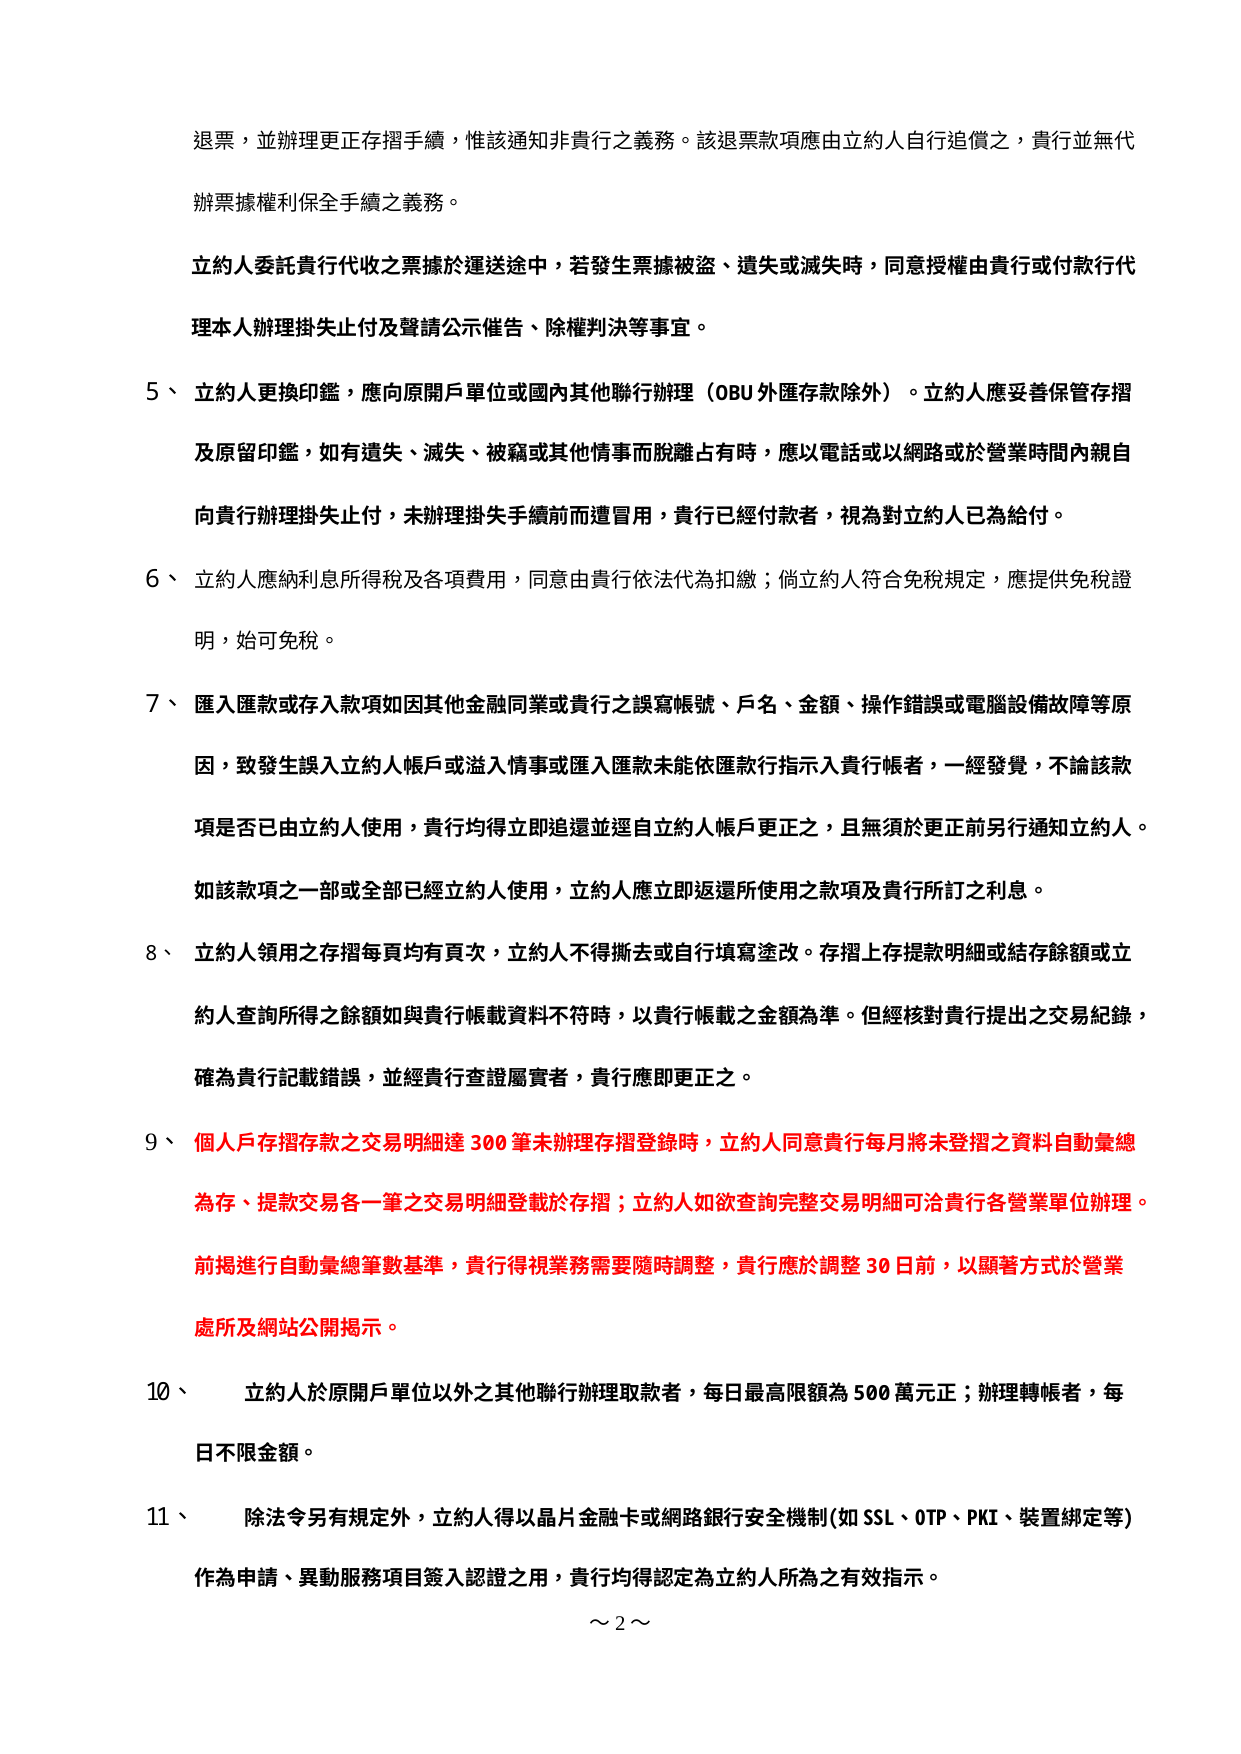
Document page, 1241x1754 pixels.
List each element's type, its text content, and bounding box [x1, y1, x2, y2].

text 立約人委託貴行代收之票據於運送途中，若發生票據被盜、遺失或滅失時，同意授權由貴行或付款行代理本人辦理掛失止付及聲請公示催告、除權判決等事宜。 [191, 222, 1140, 347]
list 匯入匯款或存入款項如因其他金融同業或貴行之誤寫帳號、戶名、金額、操作錯誤或電腦設備故障等原因，致發生誤入立約人帳戶或溢入情事或匯入匯款未能依匯款行指示入貴行帳者，一經發覺，不論該款項是否已由立約人使用，貴行均得立即追還並逕自立約人帳戶更正之，且無須於更正前另行通知立約人。如該款項之一部或全部已經立約人使用，立約人應立即返還所使用之款項及貴行所訂之利息。 [145, 660, 1140, 910]
list 個人戶存摺存款之交易明細達300筆未辦理存摺登錄時，立約人同意貴行每月將未登摺之資料自動彙總為存、提款交易各一筆之交易明細登載於存摺；立約人如欲查詢完整交易明細可洽貴行各營業單位辦理。前揭進行自動彙總筆數基準，貴行得視業務需要隨時調整，貴行應於調整30日前，以顯著方式於營業處所及網站公開揭示。 [145, 1097, 1140, 1347]
list 立約人應納利息所得稅及各項費用，同意由貴行依法代為扣繳；倘立約人符合免稅規定，應提供免稅證明，始可免稅。 [145, 535, 1140, 660]
list 除法令另有規定外，立約人得以晶片金融卡或網路銀行安全機制(如SSL、OTP、PKI、裝置綁定等)作為申請、異動服務項目簽入認證之用，貴行均得認定為立約人所為之有效指示。 [145, 1472, 1140, 1597]
list 立約人於原開戶單位以外之其他聯行辦理取款者，每日最高限額為500萬元正；辦理轉帳者，每日不限金額。 [145, 1347, 1140, 1472]
text 退票，並辦理更正存摺手續，惟該通知非貴行之義務。該退票款項應由立約人自行追償之，貴行並無代辦票據權利保全手續之義務。 [194, 97, 1140, 222]
list 立約人更換印鑑，應向原開戶單位或國內其他聯行辦理（OBU外匯存款除外）。立約人應妥善保管存摺及原留印鑑，如有遺失、滅失、被竊或其他情事而脫離占有時，應以電話或以網路或於營業時間內親自向貴行辦理掛失止付，未辦理掛失手續前而遭冒用，貴行已經付款者，視為對立約人已為給付。 [145, 347, 1140, 535]
list 立約人領用之存摺每頁均有頁次，立約人不得撕去或自行填寫塗改。存摺上存提款明細或結存餘額或立約人查詢所得之餘額如與貴行帳載資料不符時，以貴行帳載之金額為準。但經核對貴行提出之交易紀錄，確為貴行記載錯誤，並經貴行查證屬實者，貴行應即更正之。 [145, 910, 1140, 1097]
